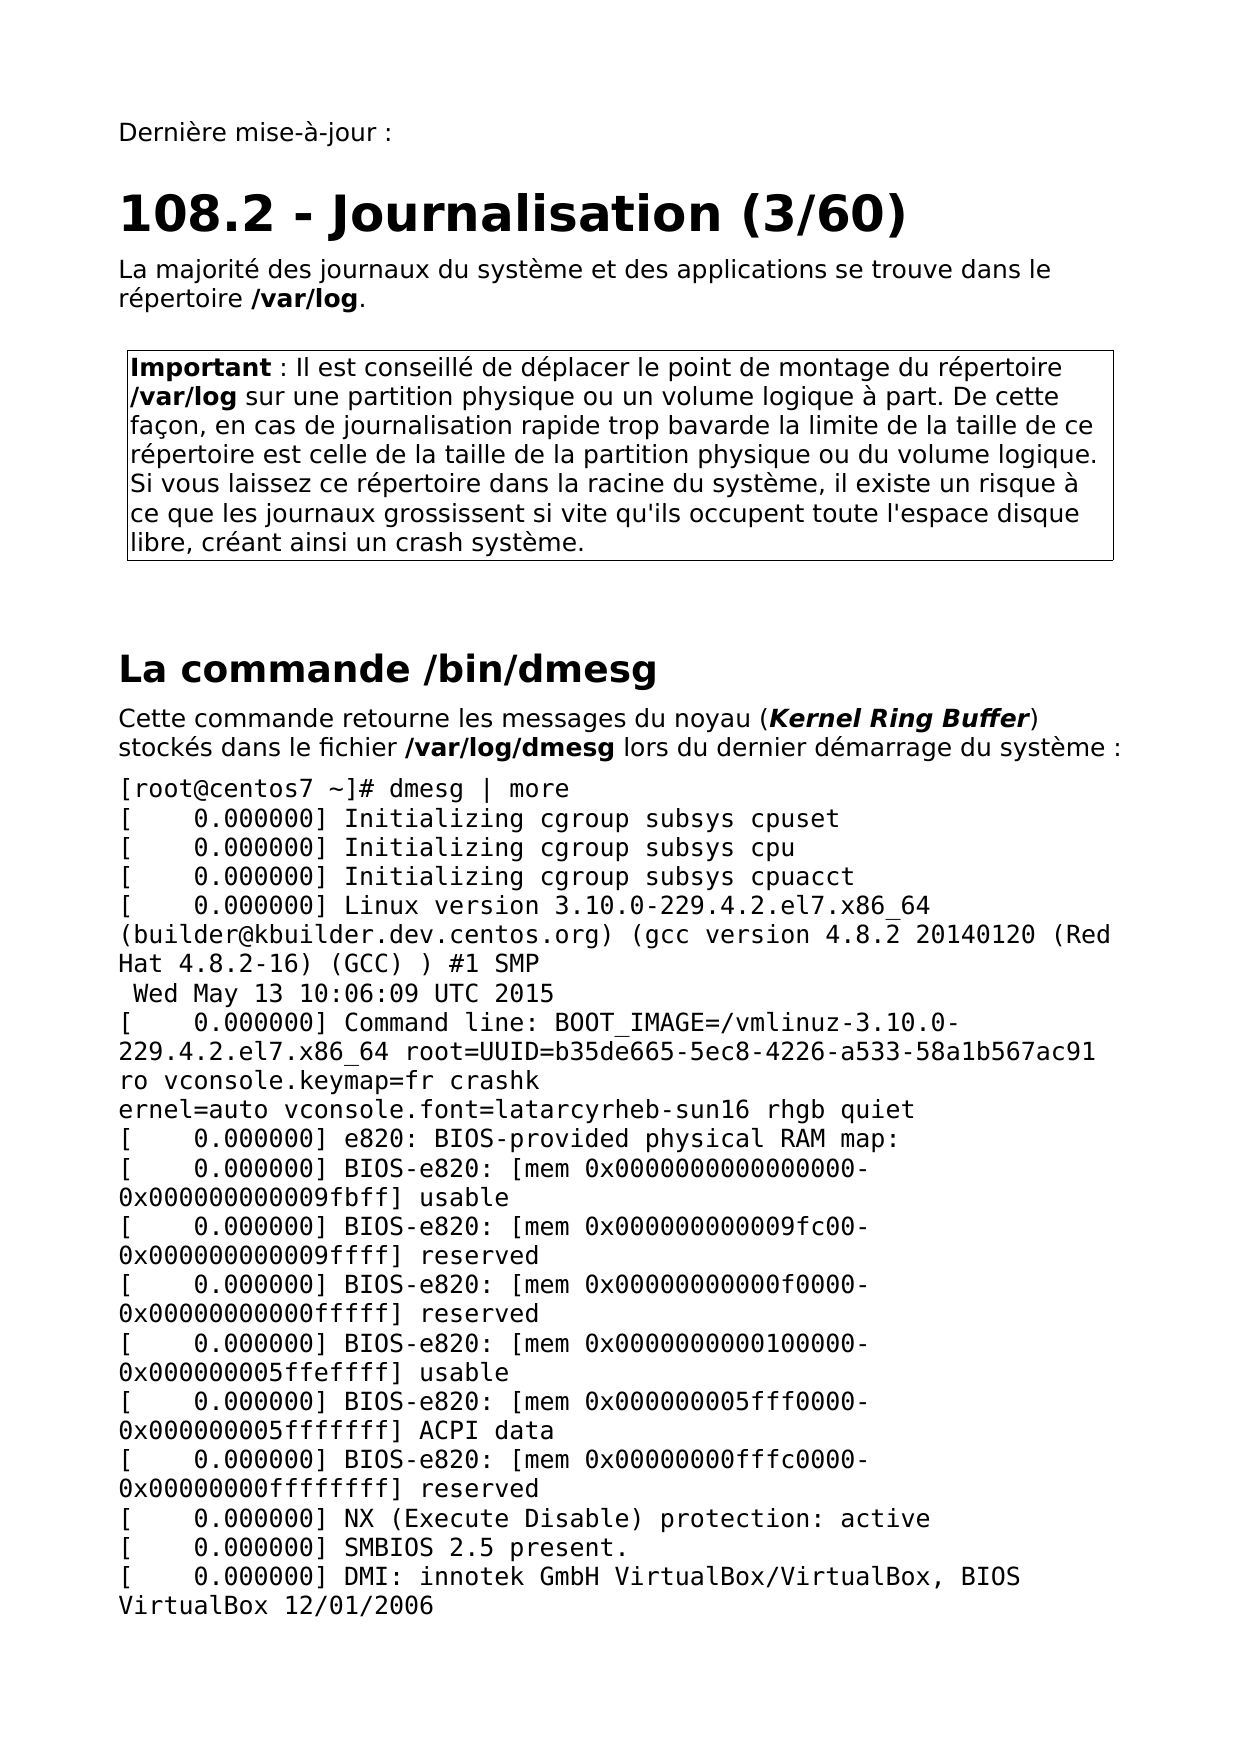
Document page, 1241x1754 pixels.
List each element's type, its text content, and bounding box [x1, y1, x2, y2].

subtitle La commande /bin/dmesg [118, 648, 1122, 691]
text La majorité des journaux du système et des applications se trouve dans le répertoire /var/log. [118, 256, 1122, 314]
text Cette commande retourne les messages du noyau (Kernel Ring Buffer) stockés dans le fichier /var/log/dmesg lors du dernier démarrage du système : [118, 704, 1122, 762]
text [root@centos7 ~]# dmesg | more [ 0.000000] Initializing cgroup subsys cpuset [ 0.000000] Initializing cgroup subsys cpu [ 0.000000] Initializing cgroup subsys cpuacct [ 0.000000] Linux version 3.10.0-229.4.2.el7.x86_64 (builder@kbuilder.dev.centos.org) (gcc version 4.8.2 20140120 (Red Hat 4.8.2-16) (GCC) ) #1 SMP Wed May 13 10:06:09 UTC 2015 [ 0.000000] Command line: BOOT_IMAGE=/vmlinuz-3.10.0-229.4.2.el7.x86_64 root=UUID=b35de665-5ec8-4226-a533-58a1b567ac91 ro vconsole.keymap=fr crashk ernel=auto vconsole.font=latarcyrheb-sun16 rhgb quiet [ 0.000000] e820: BIOS-provided physical RAM map: [ 0.000000] BIOS-e820: [mem 0x0000000000000000-0x000000000009fbff] usable [ 0.000000] BIOS-e820: [mem 0x000000000009fc00-0x000000000009ffff] reserved [ 0.000000] BIOS-e820: [mem 0x00000000000f0000-0x00000000000fffff] reserved [ 0.000000] BIOS-e820: [mem 0x0000000000100000-0x000000005ffeffff] usable [ 0.000000] BIOS-e820: [mem 0x000000005fff0000-0x000000005fffffff] ACPI data [ 0.000000] BIOS-e820: [mem 0x00000000fffc0000-0x00000000ffffffff] reserved [ 0.000000] NX (Execute Disable) protection: active [ 0.000000] SMBIOS 2.5 present. [ 0.000000] DMI: innotek GmbH VirtualBox/VirtualBox, BIOS VirtualBox 12/01/2006 [118, 774, 1122, 1620]
subtitle 108.2 - Journalisation (3/60) [118, 185, 1122, 243]
text Dernière mise-à-jour : [118, 118, 1122, 147]
table_header Important : Il est conseillé de déplacer le point de montage du répertoire /var/log sur une partition physique ou un volume logique à part. De cette façon, en cas de journalisation rapide trop bavarde la limite de la taille de ce répertoire est celle de la taille de la partition physique ou du volume logique. Si vous laissez ce répertoire dans la racine du système, il existe un risque à ce que les journaux grossissent si vite qu'ils occupent toute l'espace disque libre, créant ainsi un crash système. [128, 351, 1113, 560]
